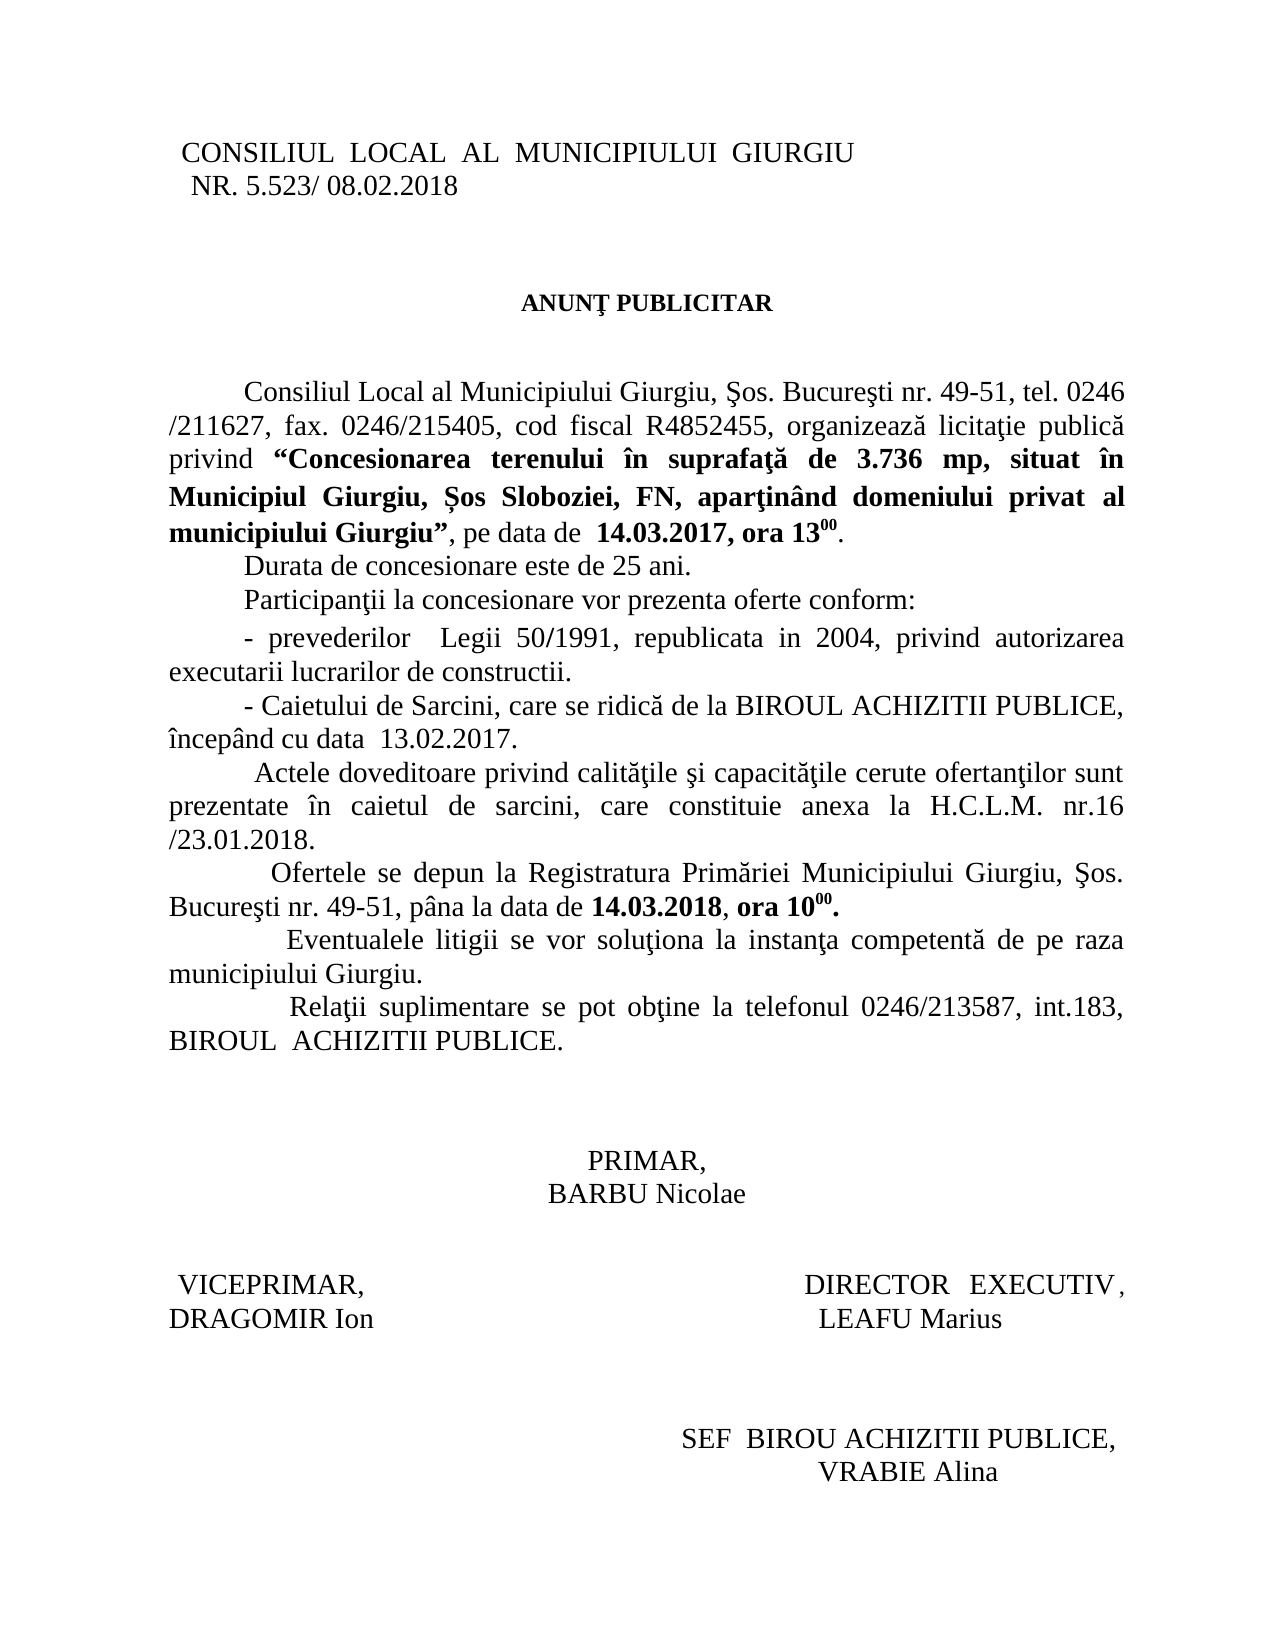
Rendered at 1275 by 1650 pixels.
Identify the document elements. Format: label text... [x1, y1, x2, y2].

text Participanţii la concesionare vor prezenta oferte conform: [244, 582, 1125, 616]
text NR. 5.523/ 08.02.2018 [169, 168, 1125, 202]
text ANUNŢ PUBLICITAR [169, 288, 1125, 317]
text - prevederilor Legii 50/1991, republicata in 2004, privind autorizarea executarii lucrarilor de constructii. [169, 621, 1125, 688]
text BARBU Nicolae [169, 1176, 1125, 1210]
text VRABIE Alina [169, 1454, 1125, 1488]
text PRIMAR, [169, 1143, 1125, 1176]
text Actele doveditoare privind calităţile şi capacităţile cerute ofertanţilor sunt prezentate în caietul de sarcini, care constituie anexa la H.C.L.M. nr.16 /23.01.2018. [169, 755, 1125, 855]
text Eventualele litigii se vor soluţiona la instanţa competentă de pe raza municipiului Giurgiu. [169, 922, 1125, 989]
text - Caietului de Sarcini, care se ridică de la BIROUL ACHIZITII PUBLICE, începând cu data 13.02.2017. [169, 688, 1125, 755]
text Durata de concesionare este de 25 ani. [169, 548, 1125, 582]
text Ofertele se depun la Registratura Primăriei Municipiului Giurgiu, Şos. Bucureşti nr. 49-51, pâna la data de 14.03.2018, ora 1000. [169, 855, 1125, 922]
text Relaţii suplimentare se pot obţine la telefonul 0246/213587, int.183, BIROUL ACHIZITII PUBLICE. [169, 989, 1125, 1057]
text VICEPRIMAR, DIRECTOR EXECUTIV, DRAGOMIR Ion LEAFU Marius [169, 1267, 1125, 1334]
text CONSILIUL LOCAL AL MUNICIPIULUI GIURGIU [169, 135, 1125, 168]
text SEF BIROU ACHIZITII PUBLICE, [169, 1421, 1125, 1454]
text Consiliul Local al Municipiului Giurgiu, Şos. Bucureşti nr. 49-51, tel. 0246 /211627, fax. 0246/215405, cod fiscal R4852455, organizează licitaţie publică privind “Concesionarea terenului în suprafaţă de 3.736 mp, situat în Municipiul Giurgiu, Șos Sloboziei, FN, aparţinând domeniului privat al municipiului Giurgiu”, pe data de 14.03.2017, ora 1300. [169, 374, 1125, 548]
